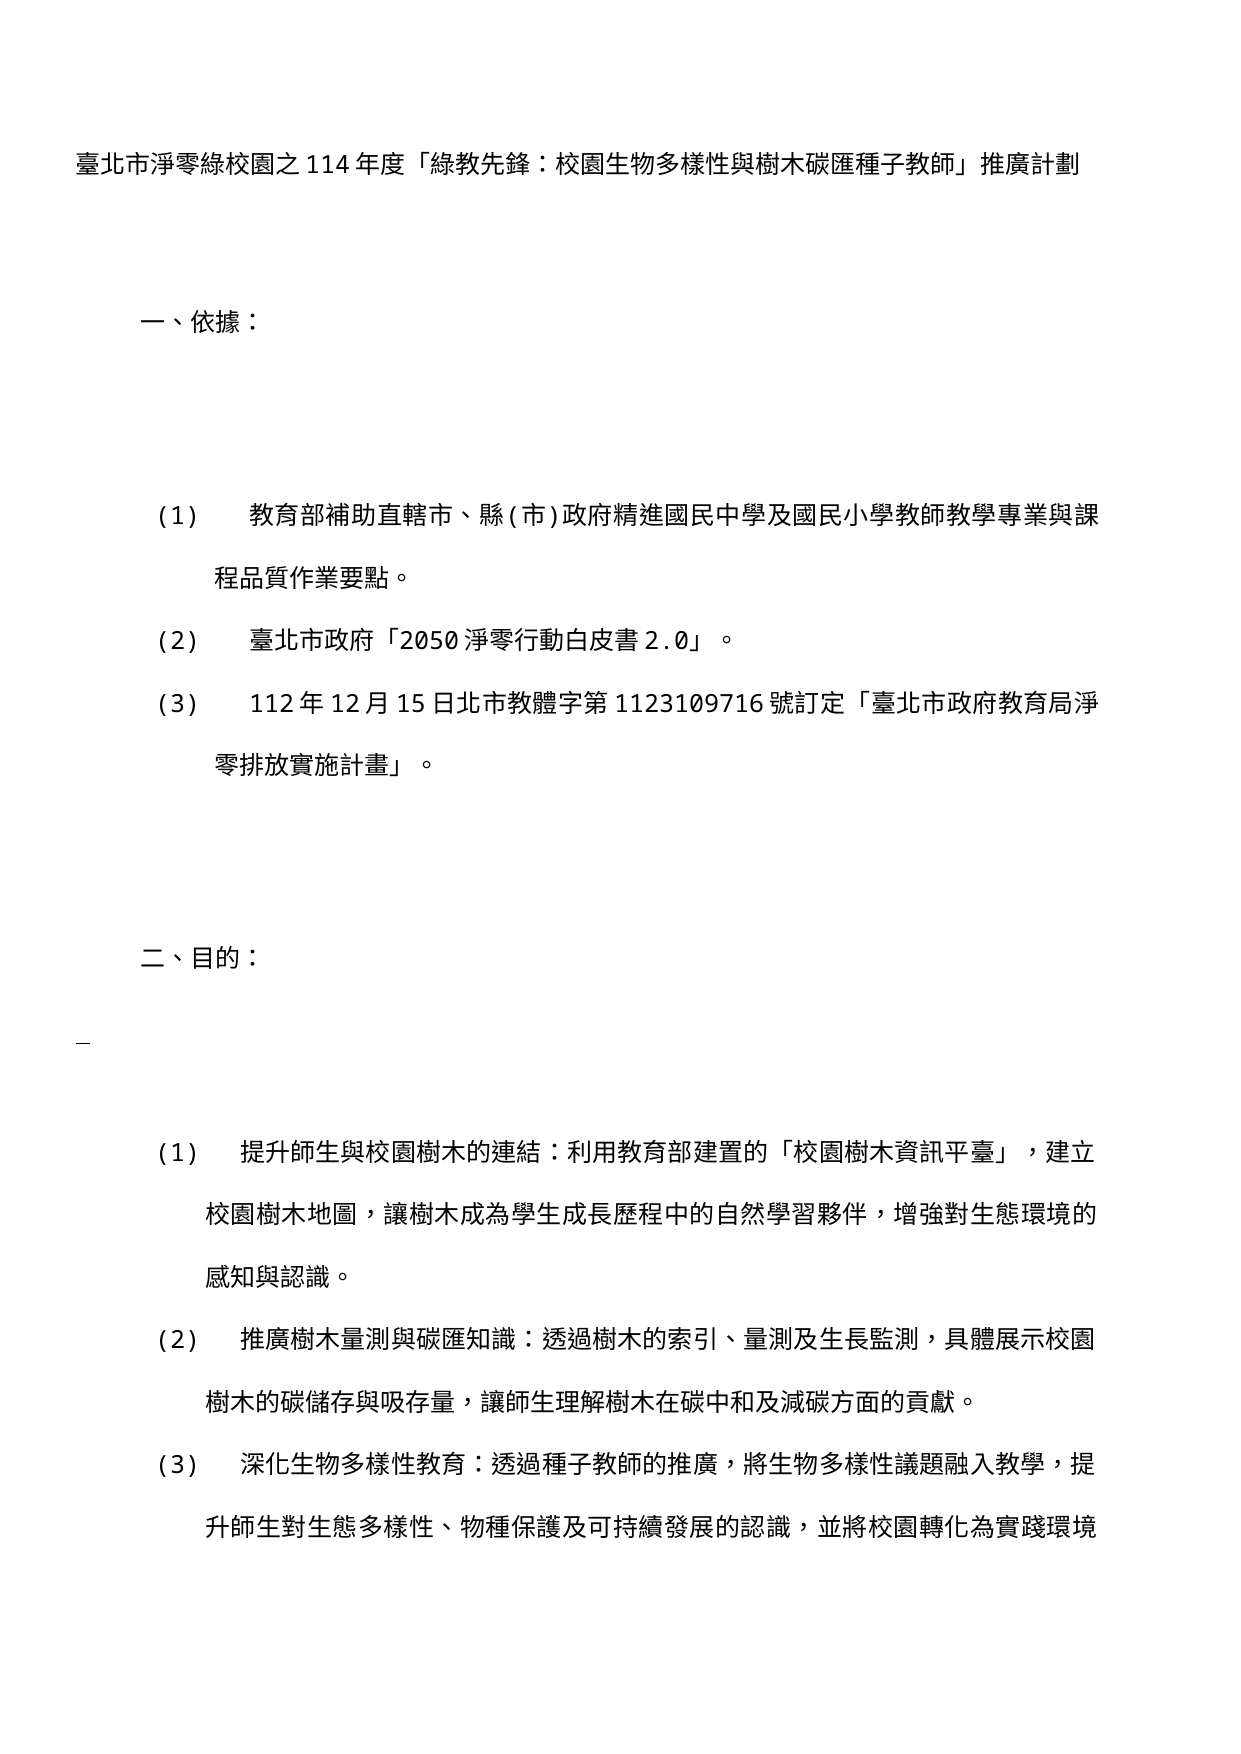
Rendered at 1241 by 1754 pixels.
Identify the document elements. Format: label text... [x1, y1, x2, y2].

list 112年12月15日北市教體字第1123109716號訂定「臺北市政府教育局淨零排放實施計畫」。 [91, 594, 1164, 849]
text 臺北市淨零綠校園之114年度「綠教先鋒：校園生物多樣性與樹木碳匯種子教師」推廣計劃 [75, 121, 1165, 183]
text 二、目的： [76, 851, 1164, 1042]
list 臺北市政府「2050淨零行動白皮書2.0」。 [91, 532, 1164, 594]
text 一、依據： [76, 215, 1164, 406]
list 提升師生與校園樹木的連結：利用教育部建置的「校園樹木資訊平臺」，建立校園樹木地圖，讓樹木成為學生成長歷程中的自然學習夥伴，增強對生態環境的感知與認識。 [91, 1044, 1164, 1231]
list 教育部補助直轄市、縣(市)政府精進國民中學及國民小學教師教學專業與課程品質作業要點。 [91, 408, 1164, 532]
list 推廣樹木量測與碳匯知識：透過樹木的索引、量測及生長監測，具體展示校園樹木的碳儲存與吸存量，讓師生理解樹木在碳中和及減碳方面的貢獻。 [91, 1231, 1164, 1356]
list 深化生物多樣性教育：透過種子教師的推廣，將生物多樣性議題融入教學，提升師生對生態多樣性、物種保護及可持續發展的認識，並將校園轉化為實踐環境保護的學習場所。 [91, 1356, 1164, 1611]
